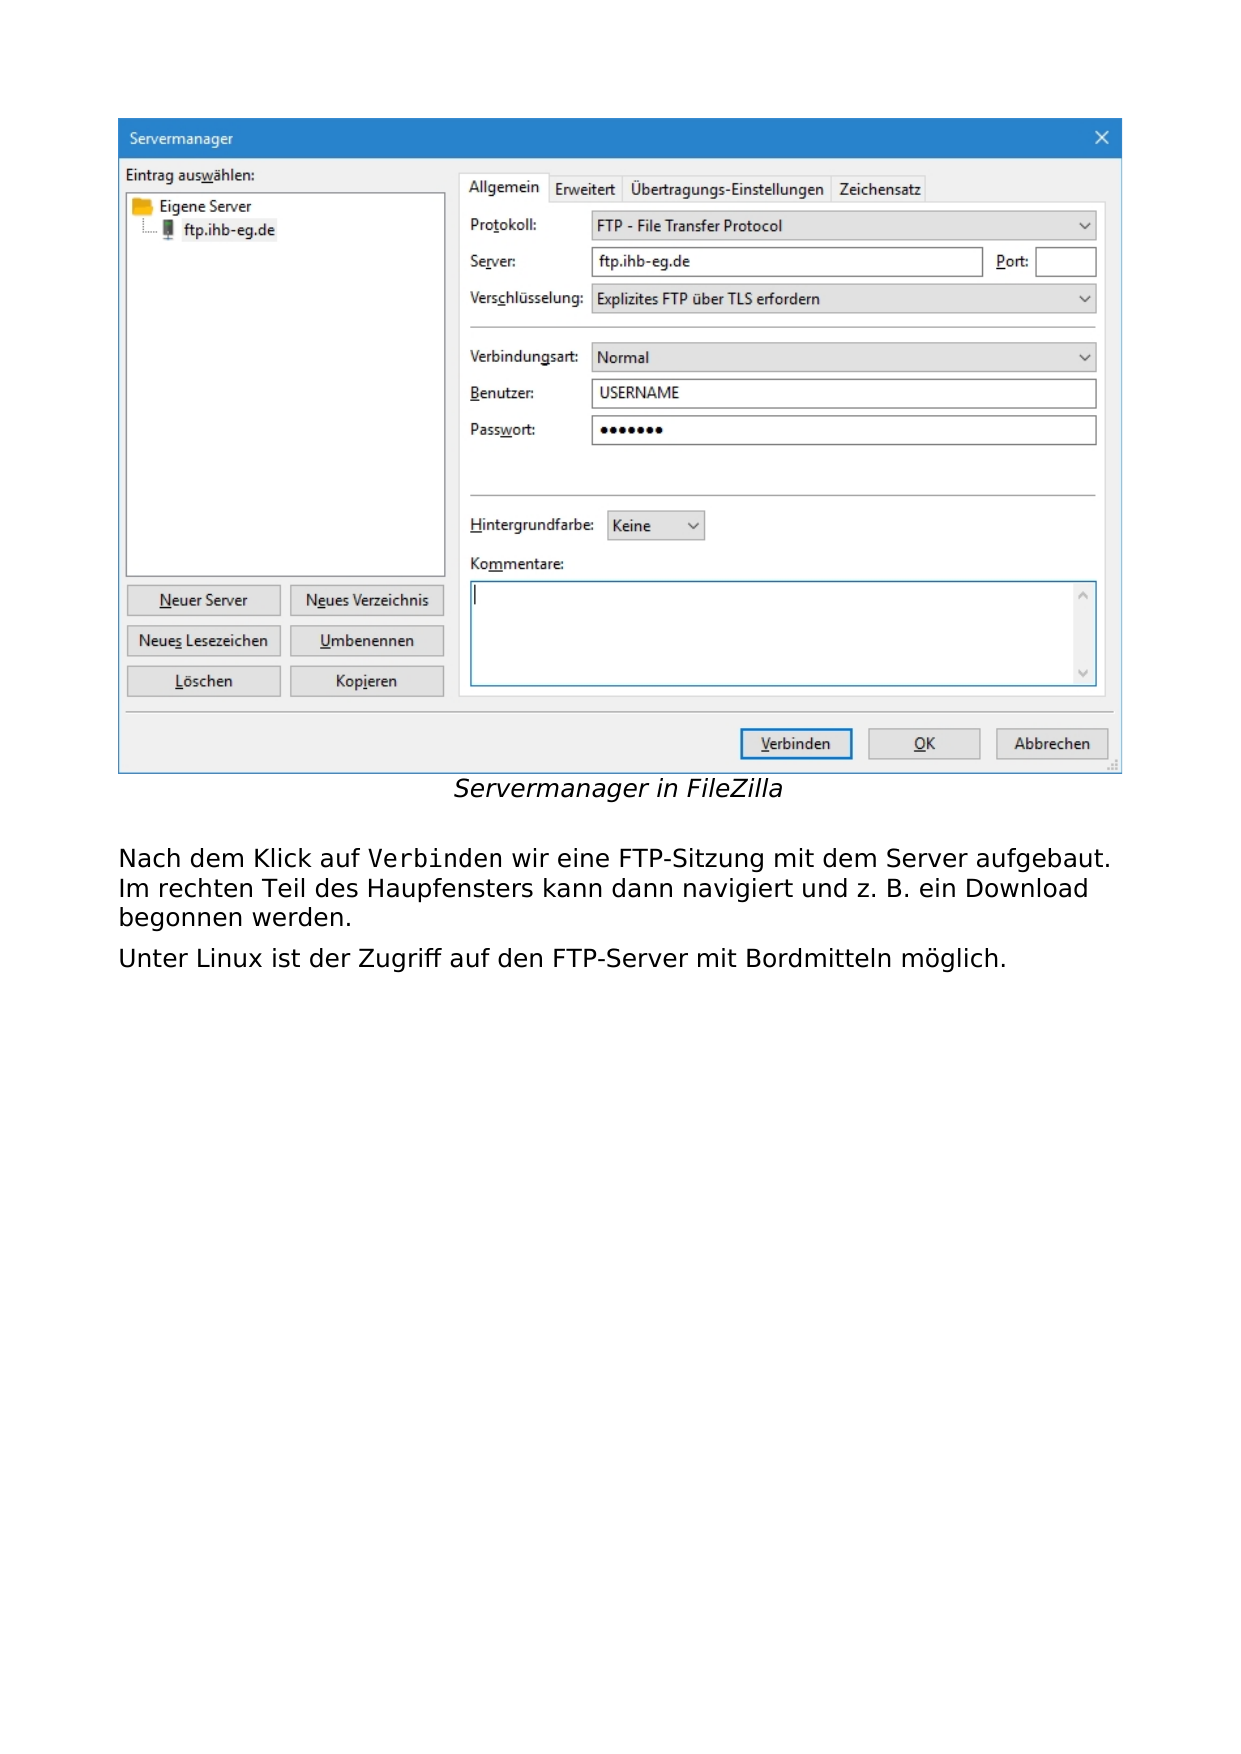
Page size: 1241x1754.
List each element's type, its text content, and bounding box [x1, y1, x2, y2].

text Nach dem Klick auf Verbinden wir eine FTP-Sitzung mit dem Server aufgebaut. Im rechten Teil des Haupfensters kann dann navigiert und z. B. ein Download begonnen werden. [118, 845, 1122, 932]
text Servermanager in FileZilla [118, 774, 1122, 803]
picture [118, 118, 1123, 774]
text Unter Linux ist der Zugriff auf den FTP-Server mit Bordmitteln möglich. [118, 945, 1122, 974]
